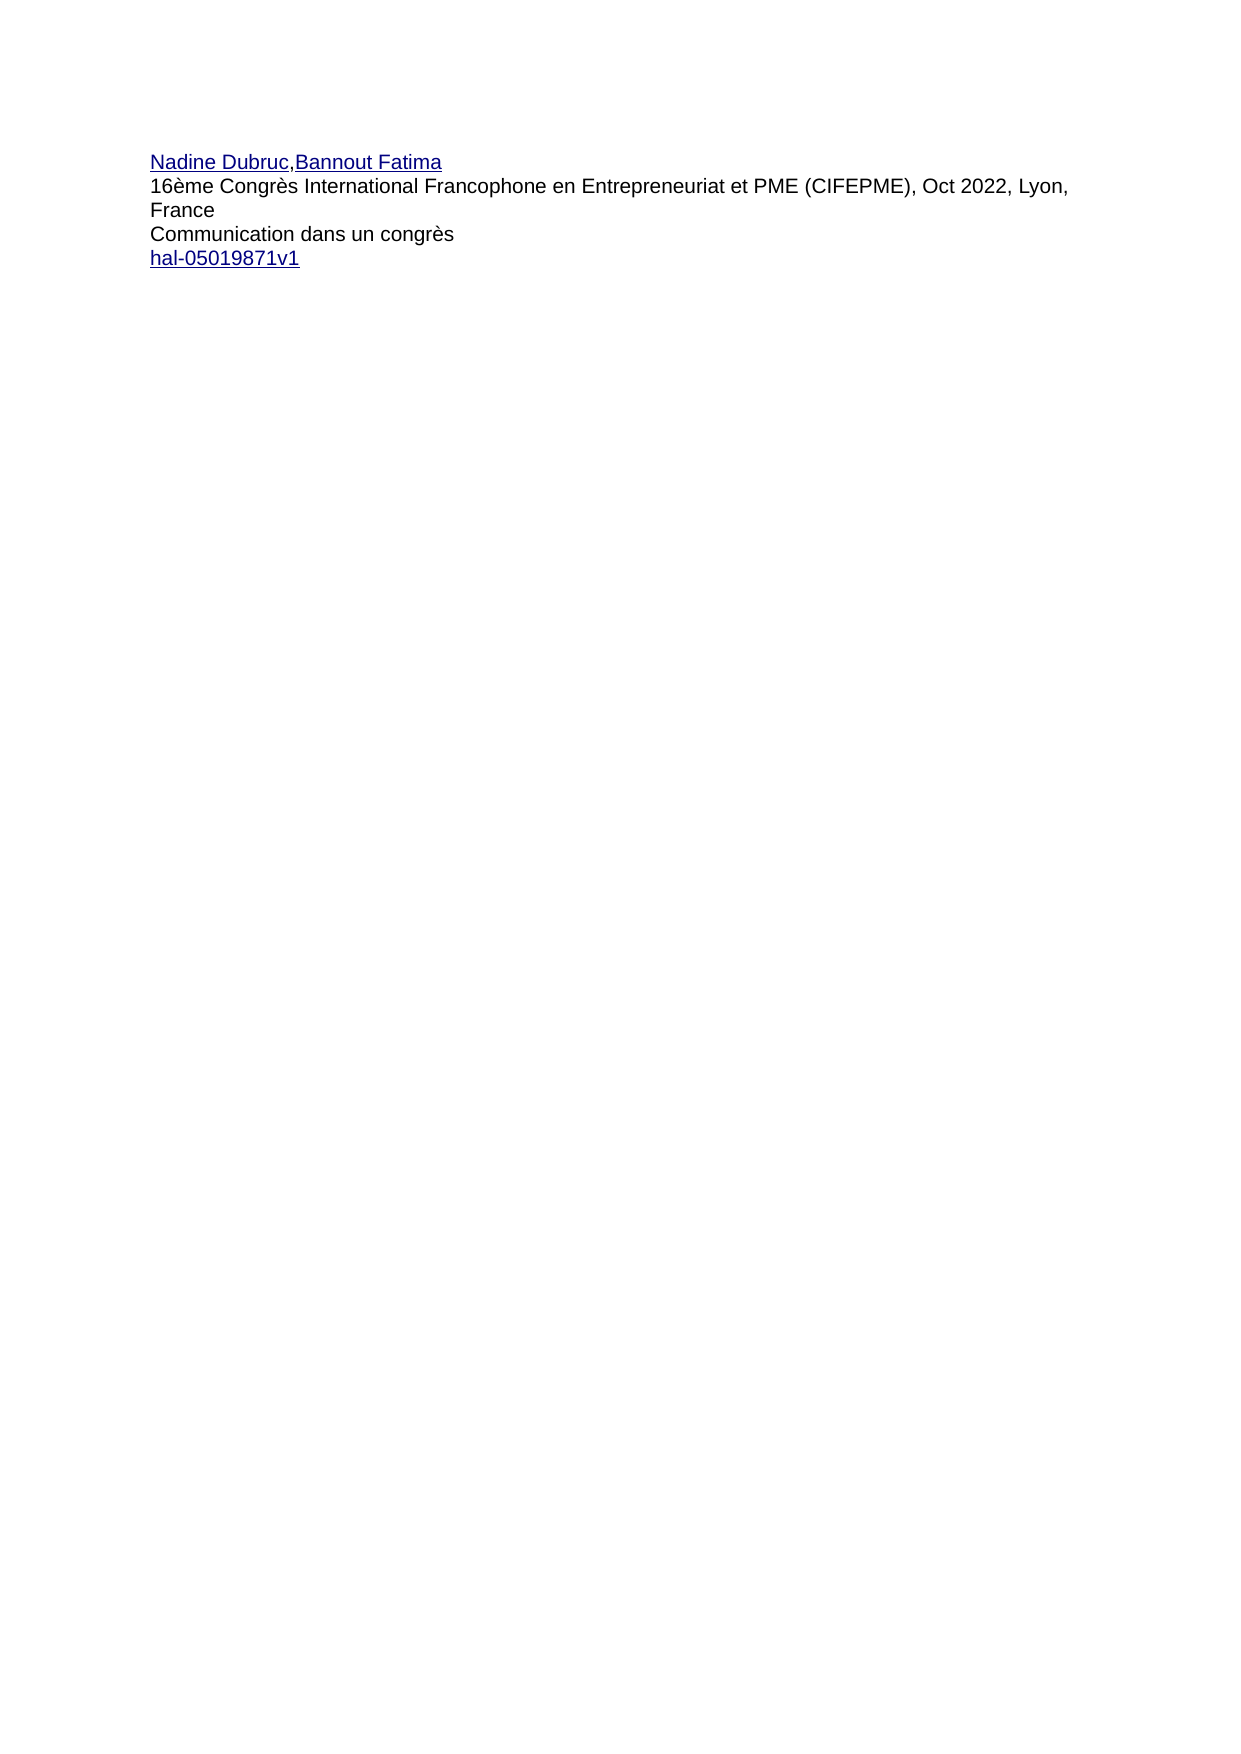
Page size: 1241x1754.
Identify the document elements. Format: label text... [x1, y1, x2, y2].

table_cell Nadine Dubruc,Bannout Fatima 16ème Congrès International Francophone en Entrepreneuriat et PME (CIFEPME), Oct 2022, Lyon, France Communication dans un congrès hal-05019871v1 [150, 150, 1090, 270]
